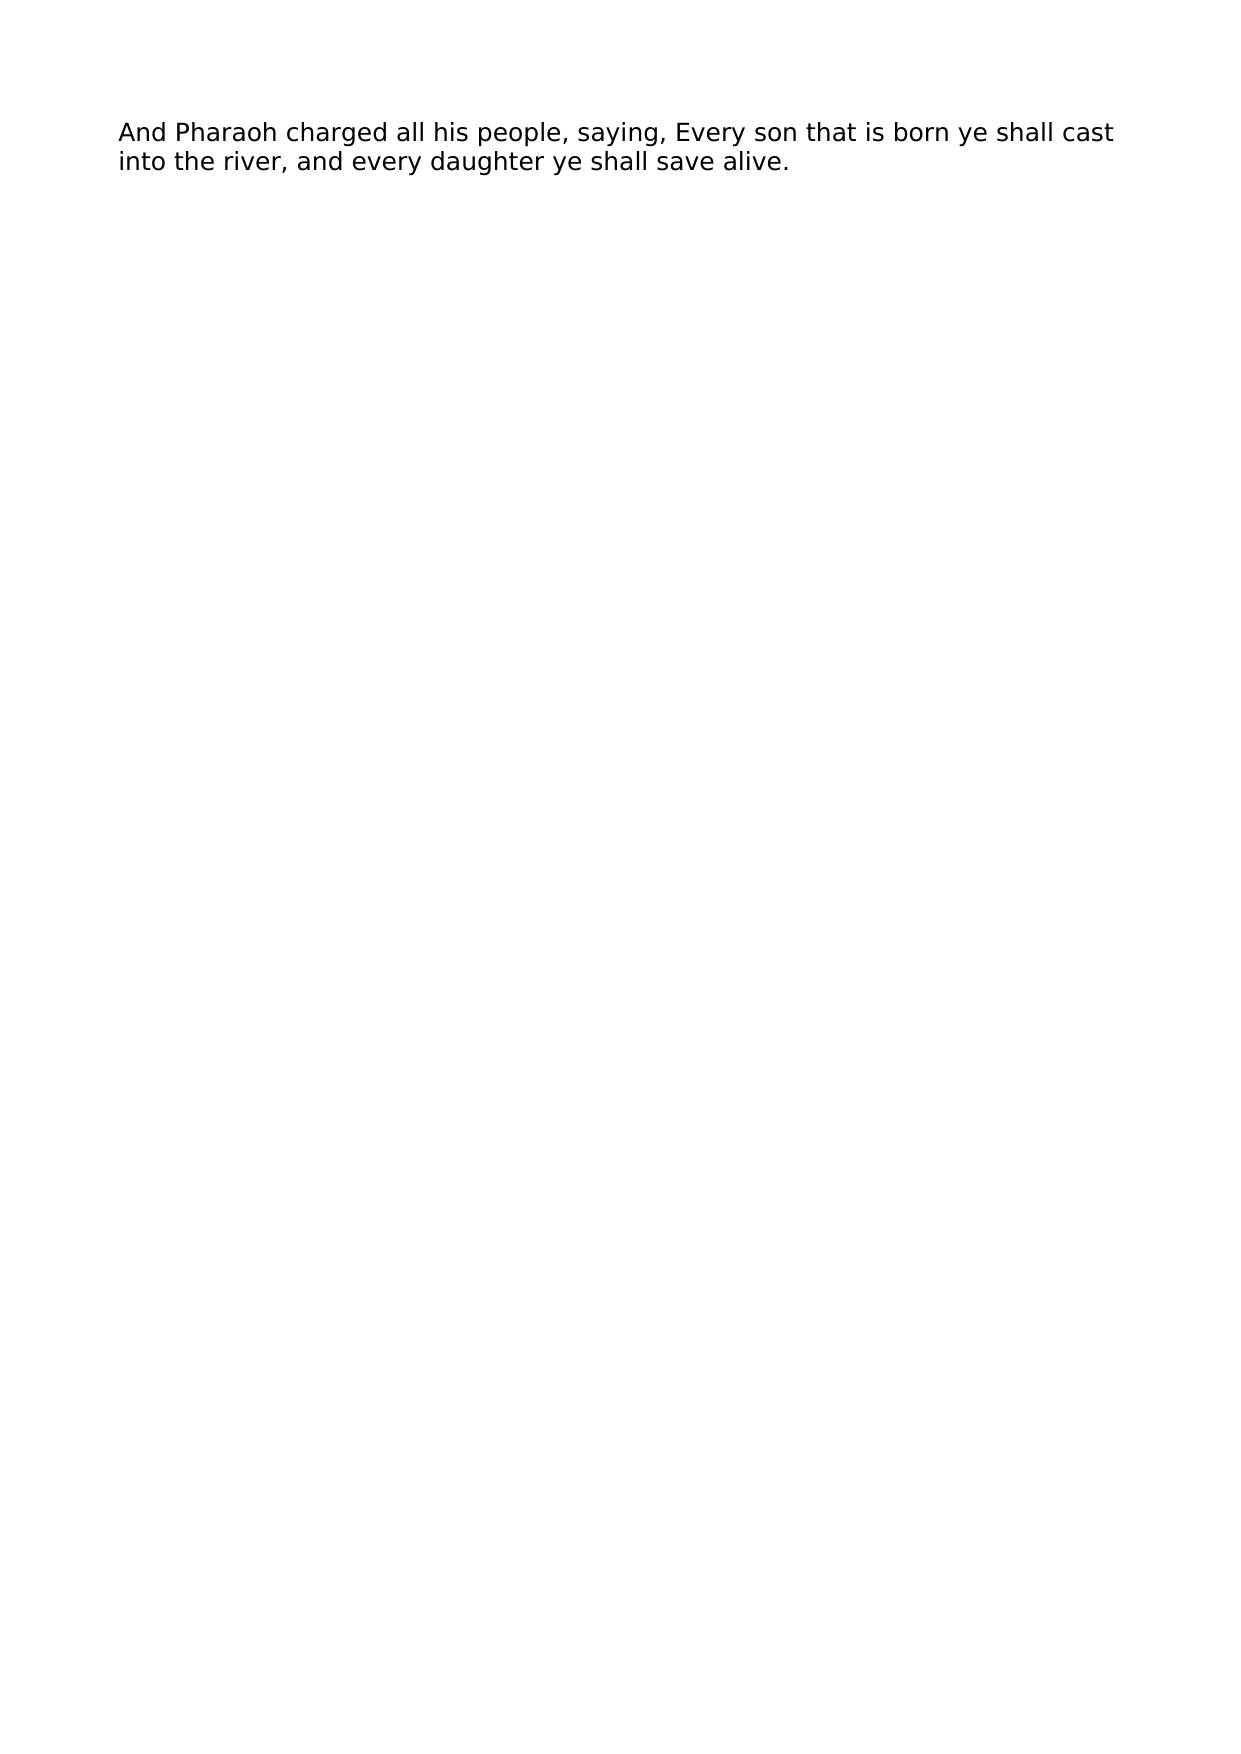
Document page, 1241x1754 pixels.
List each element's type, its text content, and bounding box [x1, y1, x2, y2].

text And Pharaoh charged all his people, saying, Every son that is born ye shall cast into the river, and every daughter ye shall save alive. [118, 118, 1122, 176]
